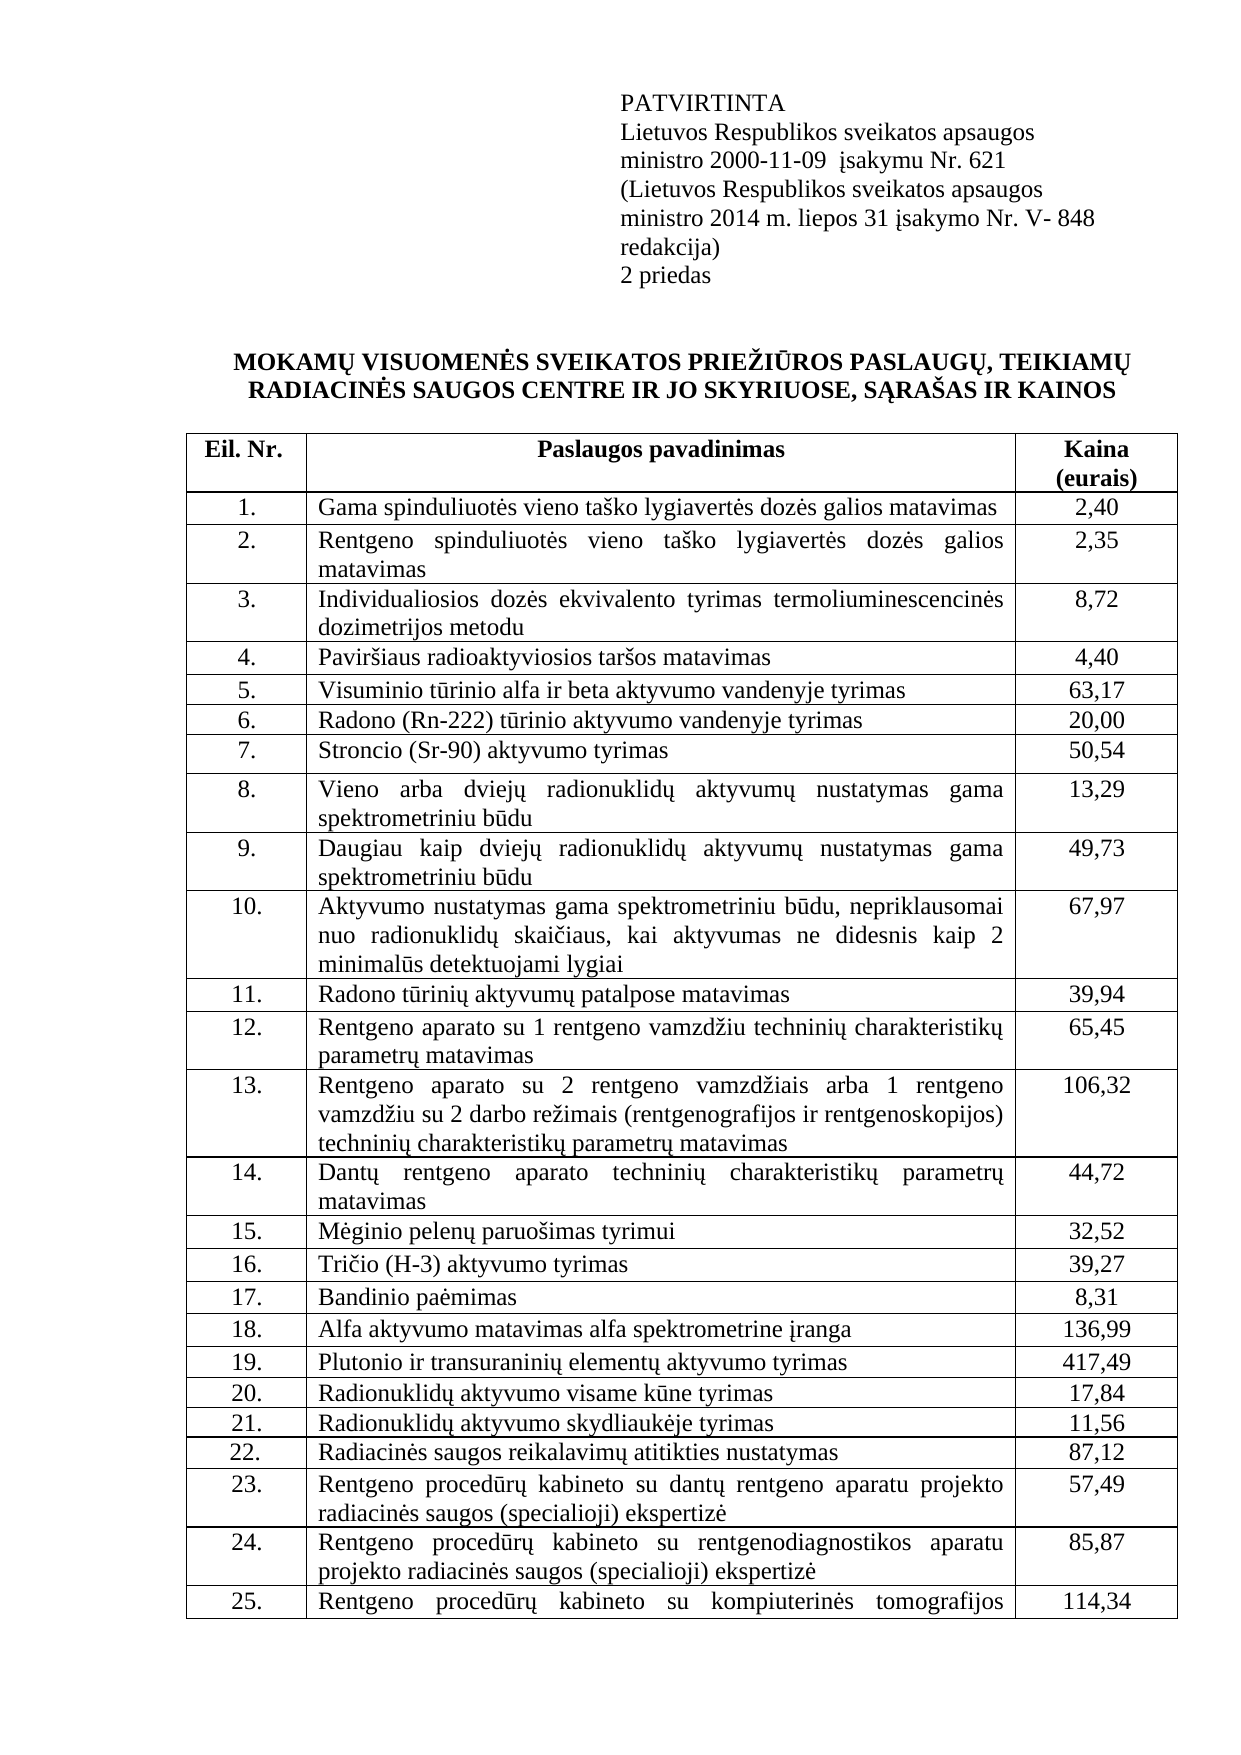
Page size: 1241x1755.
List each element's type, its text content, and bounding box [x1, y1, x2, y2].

table_cell 2. [187, 525, 306, 583]
table_cell 67,97 [1016, 891, 1177, 978]
table_cell 24. [187, 1528, 306, 1585]
table_cell 8,31 [1016, 1282, 1177, 1313]
table_cell 23. [187, 1469, 306, 1526]
table_cell 2,35 [1016, 525, 1177, 583]
table_cell 20. [187, 1378, 306, 1407]
text PATVIRTINTA [177, 88, 1181, 117]
table_cell 39,94 [1016, 979, 1177, 1011]
table_cell 50,54 [1016, 735, 1177, 773]
table_cell 18. [187, 1314, 306, 1346]
table_cell Eil. Nr. [187, 434, 306, 491]
table_cell 9. [187, 833, 306, 890]
table_cell Visuminio tūrinio alfa ir beta aktyvumo vandenyje tyrimas [307, 675, 1015, 704]
table_cell Rentgeno spinduliuotės vieno taško lygiavertės dozės galios matavimas [307, 525, 1015, 583]
table_cell Aktyvumo nustatymas gama spektrometriniu būdu, nepriklausomai nuo radionuklidų skaičiaus, kai aktyvumas ne didesnis kaip 2 minimalūs detektuojami lygiai [307, 891, 1015, 978]
table_cell Tričio (H-3) aktyvumo tyrimas [307, 1249, 1015, 1281]
table_cell 63,17 [1016, 675, 1177, 704]
table_cell 106,32 [1016, 1070, 1177, 1156]
table_cell Kaina (eurais) [1016, 434, 1177, 491]
table_cell Rentgeno aparato su 1 rentgeno vamzdžiu techninių charakteristikų parametrų matavimas [307, 1012, 1015, 1069]
table_cell Rentgeno procedūrų kabineto su dantų rentgeno aparatu projekto radiacinės saugos (specialioji) ekspertizė [307, 1469, 1015, 1526]
table_cell Paviršiaus radioaktyviosios taršos matavimas [307, 642, 1015, 674]
table_cell 2,40 [1016, 493, 1177, 524]
table_cell Gama spinduliuotės vieno taško lygiavertės dozės galios matavimas [307, 493, 1015, 524]
table_cell 13,29 [1016, 774, 1177, 832]
table_cell 25. [187, 1586, 306, 1618]
table_cell 39,27 [1016, 1249, 1177, 1281]
text (Lietuvos Respublikos sveikatos apsaugos [177, 174, 1181, 203]
table_cell 417,49 [1016, 1347, 1177, 1377]
table_cell Vieno arba dviejų radionuklidų aktyvumų nustatymas gama spektrometriniu būdu [307, 774, 1015, 832]
table_cell 3. [187, 584, 306, 641]
table_cell 12. [187, 1012, 306, 1069]
table_cell 85,87 [1016, 1528, 1177, 1585]
table_cell 22. [187, 1438, 306, 1468]
table_cell 32,52 [1016, 1216, 1177, 1248]
table_cell 21. [187, 1408, 306, 1436]
table_cell Mėginio pelenų paruošimas tyrimui [307, 1216, 1015, 1248]
table_cell 7. [187, 735, 306, 773]
table_cell Radionuklidų aktyvumo skydliaukėje tyrimas [307, 1408, 1015, 1436]
table_cell 114,34 [1016, 1586, 1177, 1618]
table_cell 65,45 [1016, 1012, 1177, 1069]
table_cell 17,84 [1016, 1378, 1177, 1407]
table_cell Rentgeno procedūrų kabineto su kompiuterinės tomografijos [307, 1586, 1015, 1618]
table_cell 17. [187, 1282, 306, 1313]
table_cell 16. [187, 1249, 306, 1281]
table_cell Individualiosios dozės ekvivalento tyrimas termoliuminescencinės dozimetrijos metodu [307, 584, 1015, 641]
table_cell 4,40 [1016, 642, 1177, 674]
table_cell Plutonio ir transuraninių elementų aktyvumo tyrimas [307, 1347, 1015, 1377]
table_cell 4. [187, 642, 306, 674]
table_cell Alfa aktyvumo matavimas alfa spektrometrine įranga [307, 1314, 1015, 1346]
table_header MOKAMŲ VISUOMENĖS SVEIKATOS PRIEŽIŪROS PASLAUGŲ, TEIKIAMŲ RADIACINĖS SAUGOS CENTRE IR JO SKYRIUOSE, SĄRAŠAS IR KAINOS [187, 347, 1178, 433]
text redakcija) [545, 232, 1181, 260]
table_cell Daugiau kaip dviejų radionuklidų aktyvumų nustatymas gama spektrometriniu būdu [307, 833, 1015, 890]
table_cell Dantų rentgeno aparato techninių charakteristikų parametrų matavimas [307, 1158, 1015, 1215]
table_cell Rentgeno aparato su 2 rentgeno vamzdžiais arba 1 rentgeno vamzdžiu su 2 darbo režimais (rentgenografijos ir rentgenoskopijos) techninių charakteristikų parametrų matavimas [307, 1070, 1015, 1156]
table_cell Radono (Rn-222) tūrinio aktyvumo vandenyje tyrimas [307, 705, 1015, 734]
table_cell 44,72 [1016, 1158, 1177, 1215]
text Lietuvos Respublikos sveikatos apsaugos [620, 117, 1181, 145]
text ministro 2000-11-09 įsakymu Nr. 621 [575, 145, 1181, 174]
table_cell 11,56 [1016, 1408, 1177, 1436]
table_cell 14. [187, 1158, 306, 1215]
table_cell 49,73 [1016, 833, 1177, 890]
table_cell 1. [187, 493, 306, 524]
table_cell 19. [187, 1347, 306, 1377]
table_cell 13. [187, 1070, 306, 1156]
table_cell 8,72 [1016, 584, 1177, 641]
table_cell 87,12 [1016, 1438, 1177, 1468]
table_cell Bandinio paėmimas [307, 1282, 1015, 1313]
table_cell 136,99 [1016, 1314, 1177, 1346]
table_cell 20,00 [1016, 705, 1177, 734]
table_cell 11. [187, 979, 306, 1011]
table_cell Radionuklidų aktyvumo visame kūne tyrimas [307, 1378, 1015, 1407]
table_cell Paslaugos pavadinimas [307, 434, 1015, 491]
table_cell Rentgeno procedūrų kabineto su rentgenodiagnostikos aparatu projekto radiacinės saugos (specialioji) ekspertizė [307, 1528, 1015, 1585]
table_cell 8. [187, 774, 306, 832]
table_cell Radiacinės saugos reikalavimų atitikties nustatymas [307, 1438, 1015, 1468]
table_cell 15. [187, 1216, 306, 1248]
table_cell 5. [187, 675, 306, 704]
text 2 priedas [620, 260, 1181, 289]
table_cell 6. [187, 705, 306, 734]
table_cell Stroncio (Sr-90) aktyvumo tyrimas [307, 735, 1015, 773]
table_cell Radono tūrinių aktyvumų patalpose matavimas [307, 979, 1015, 1011]
table_cell 10. [187, 891, 306, 978]
table_cell 57,49 [1016, 1469, 1177, 1526]
text ministro 2014 m. liepos 31 įsakymo Nr. V- 848 [177, 203, 1181, 232]
